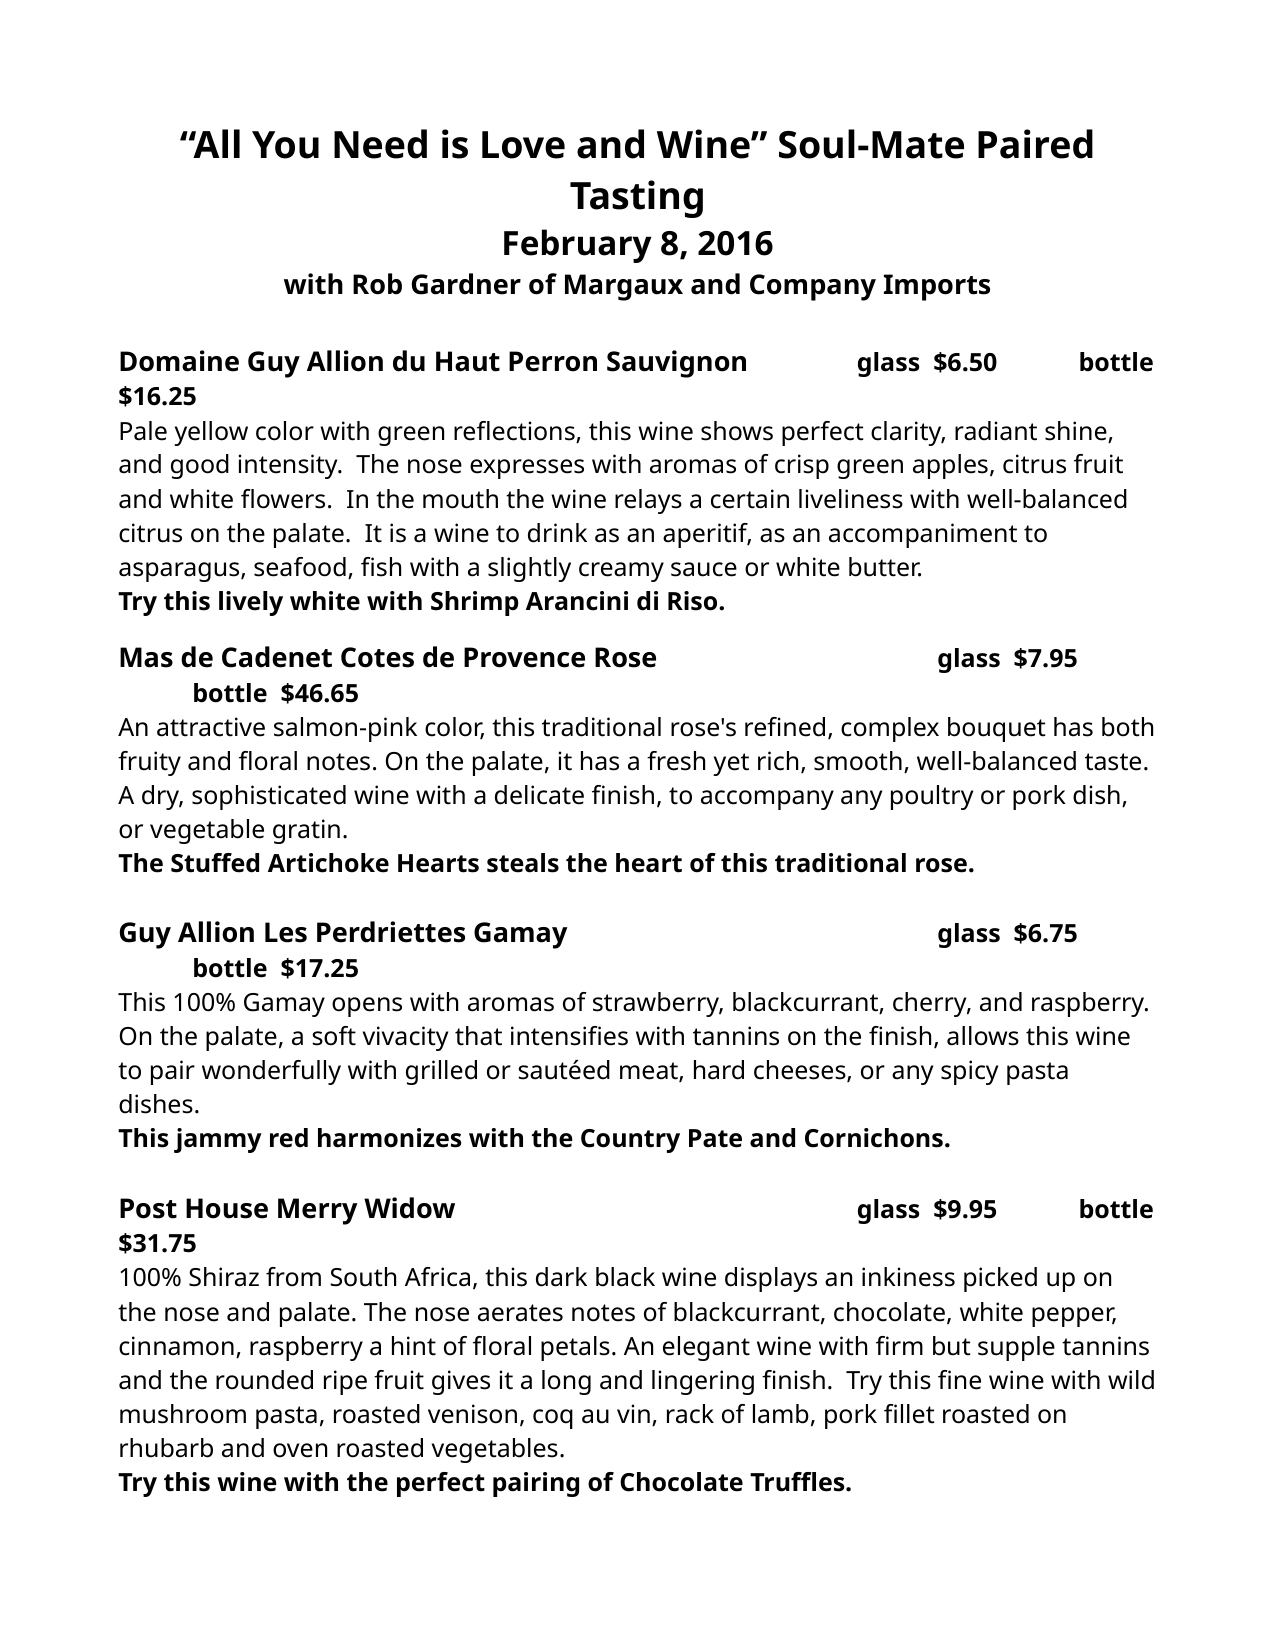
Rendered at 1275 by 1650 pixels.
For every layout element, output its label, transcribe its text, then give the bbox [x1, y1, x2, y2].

text An attractive salmon-pink color, this traditional rose's refined, complex bouquet has both fruity and floral notes. On the palate, it has a fresh yet rich, smooth, well-balanced taste. A dry, sophisticated wine with a delicate finish, to accompany any poultry or pork dish, or vegetable gratin. The Stuffed Artichoke Hearts steals the heart of this traditional rose. Guy Allion Les Perdriettes Gamay glass $6.75 bottle $17.25 This 100% Gamay opens with aromas of strawberry, blackcurrant, cherry, and raspberry. On the palate, a soft vivacity that intensifies with tannins on the finish, allows this wine to pair wonderfully with grilled or sautéed meat, hard cheeses, or any spicy pasta dishes. This jammy red harmonizes with the Country Pate and Cornichons. Post House Merry Widow glass $9.95 bottle $31.75 100% Shiraz from South Africa, this dark black wine displays an inkiness picked up on the nose and palate. The nose aerates notes of blackcurrant, chocolate, white pepper, cinnamon, raspberry a hint of floral petals. An elegant wine with firm but supple tannins and the rounded ripe fruit gives it a long and lingering finish. Try this fine wine with wild mushroom pasta, roasted venison, coq au vin, rack of lamb, pork fillet roasted on rhubarb and oven roasted vegetables. Try this wine with the perfect pairing of Chocolate Truffles. [118, 709, 1157, 1498]
text February 8, 2016 with Rob Gardner of Margaux and Company Imports [118, 220, 1157, 342]
text “All You Need is Love and Wine” Soul-Mate Paired Tasting [118, 118, 1157, 220]
text Mas de Cadenet Cotes de Provence Rose glass $7.95 bottle $46.65 [118, 638, 1157, 709]
text Domaine Guy Allion du Haut Perron Sauvignon glass $6.50 bottle $16.25 Pale yellow color with green reflections, this wine shows perfect clarity, radiant shine, and good intensity. The nose expresses with aromas of crisp green apples, citrus fruit and white flowers. In the mouth the wine relays a certain liveliness with well-balanced citrus on the palate. It is a wine to drink as an aperitif, as an accompaniment to asparagus, seafood, fish with a slightly creamy sauce or white butter. Try this lively white with Shrimp Arancini di Riso. [118, 342, 1157, 617]
